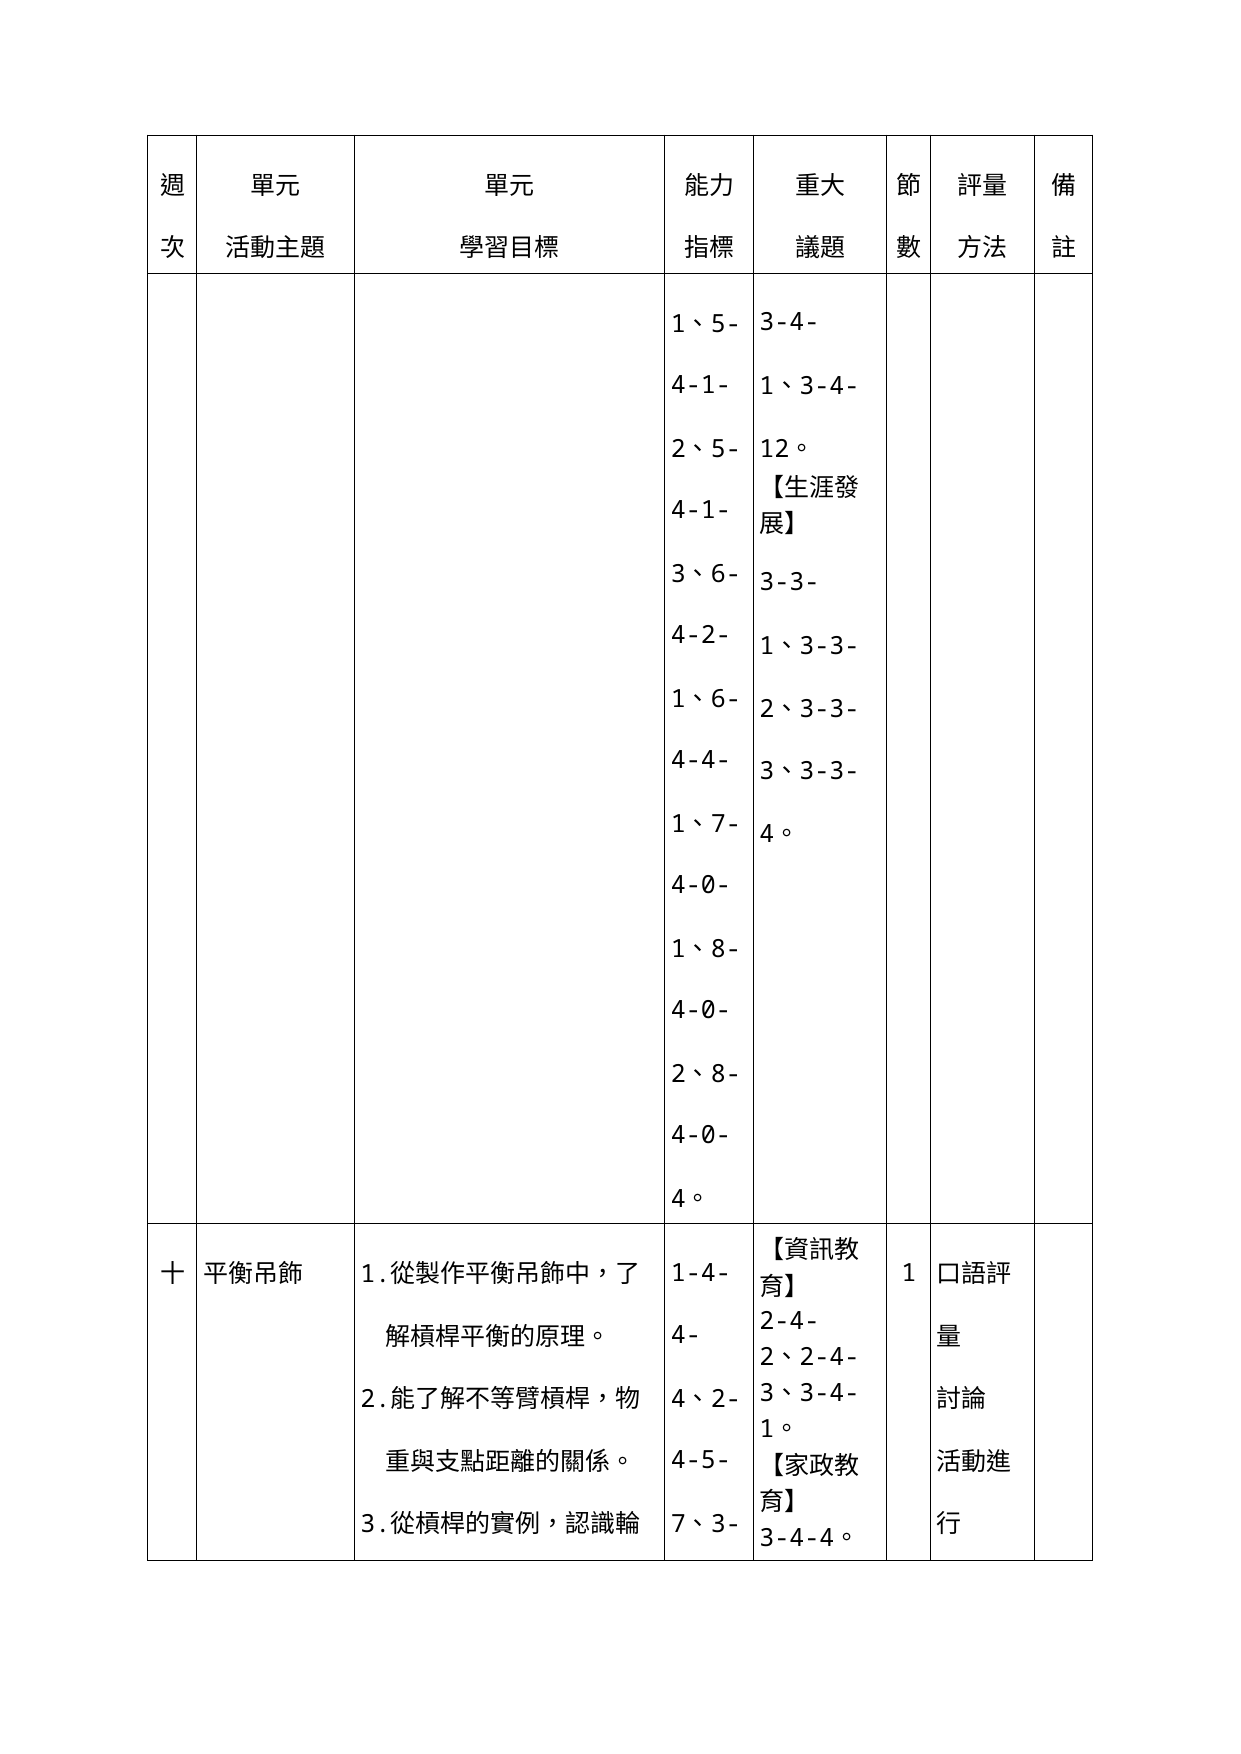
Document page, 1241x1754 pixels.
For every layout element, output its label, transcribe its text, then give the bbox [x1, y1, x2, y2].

table_cell [1035, 274, 1092, 1223]
table_cell 1、5-4-1-2、5-4-1-3、6-4-2-1、6-4-4-1、7-4-0-1、8-4-0-2、8-4-0-4。 [665, 274, 753, 1223]
table_header 節數 [887, 136, 930, 272]
table_cell 1 [887, 1224, 930, 1560]
table_cell [148, 274, 196, 1223]
table_header 重大 議題 [754, 136, 886, 272]
table_cell 1-4-4-4、2-4-5-7、3- [665, 1224, 753, 1560]
table_header 能力 指標 [665, 136, 753, 272]
table_cell [887, 274, 930, 1223]
table_cell [197, 274, 354, 1223]
table_cell 口語評量 討論 活動進行 [931, 1224, 1034, 1560]
table_header 週次 [148, 136, 196, 272]
table_cell 【資訊教育】 2-4-2、2-4-3、3-4-1。 【家政教育】 3-4-4。 [754, 1224, 886, 1560]
table_cell [931, 274, 1034, 1223]
table_cell [355, 274, 664, 1223]
table_cell [1035, 1224, 1092, 1560]
table_cell 3-4-1、3-4-12。 【生涯發展】 3-3-1、3-3-2、3-3-3、3-3-4。 [754, 274, 886, 1223]
table_cell 1.從製作平衡吊飾中，了解槓桿平衡的原理。 2.能了解不等臂槓桿，物重與支點距離的關係。 3.從槓桿的實例，認識輪 [355, 1224, 664, 1560]
table_header 單元 學習目標 [355, 136, 664, 272]
table_header 備註 [1035, 136, 1092, 272]
table_header 單元 活動主題 [197, 136, 354, 272]
table_cell 平衡吊飾 [197, 1224, 354, 1560]
table_cell 十 [148, 1224, 196, 1560]
table_header 評量 方法 [931, 136, 1034, 272]
